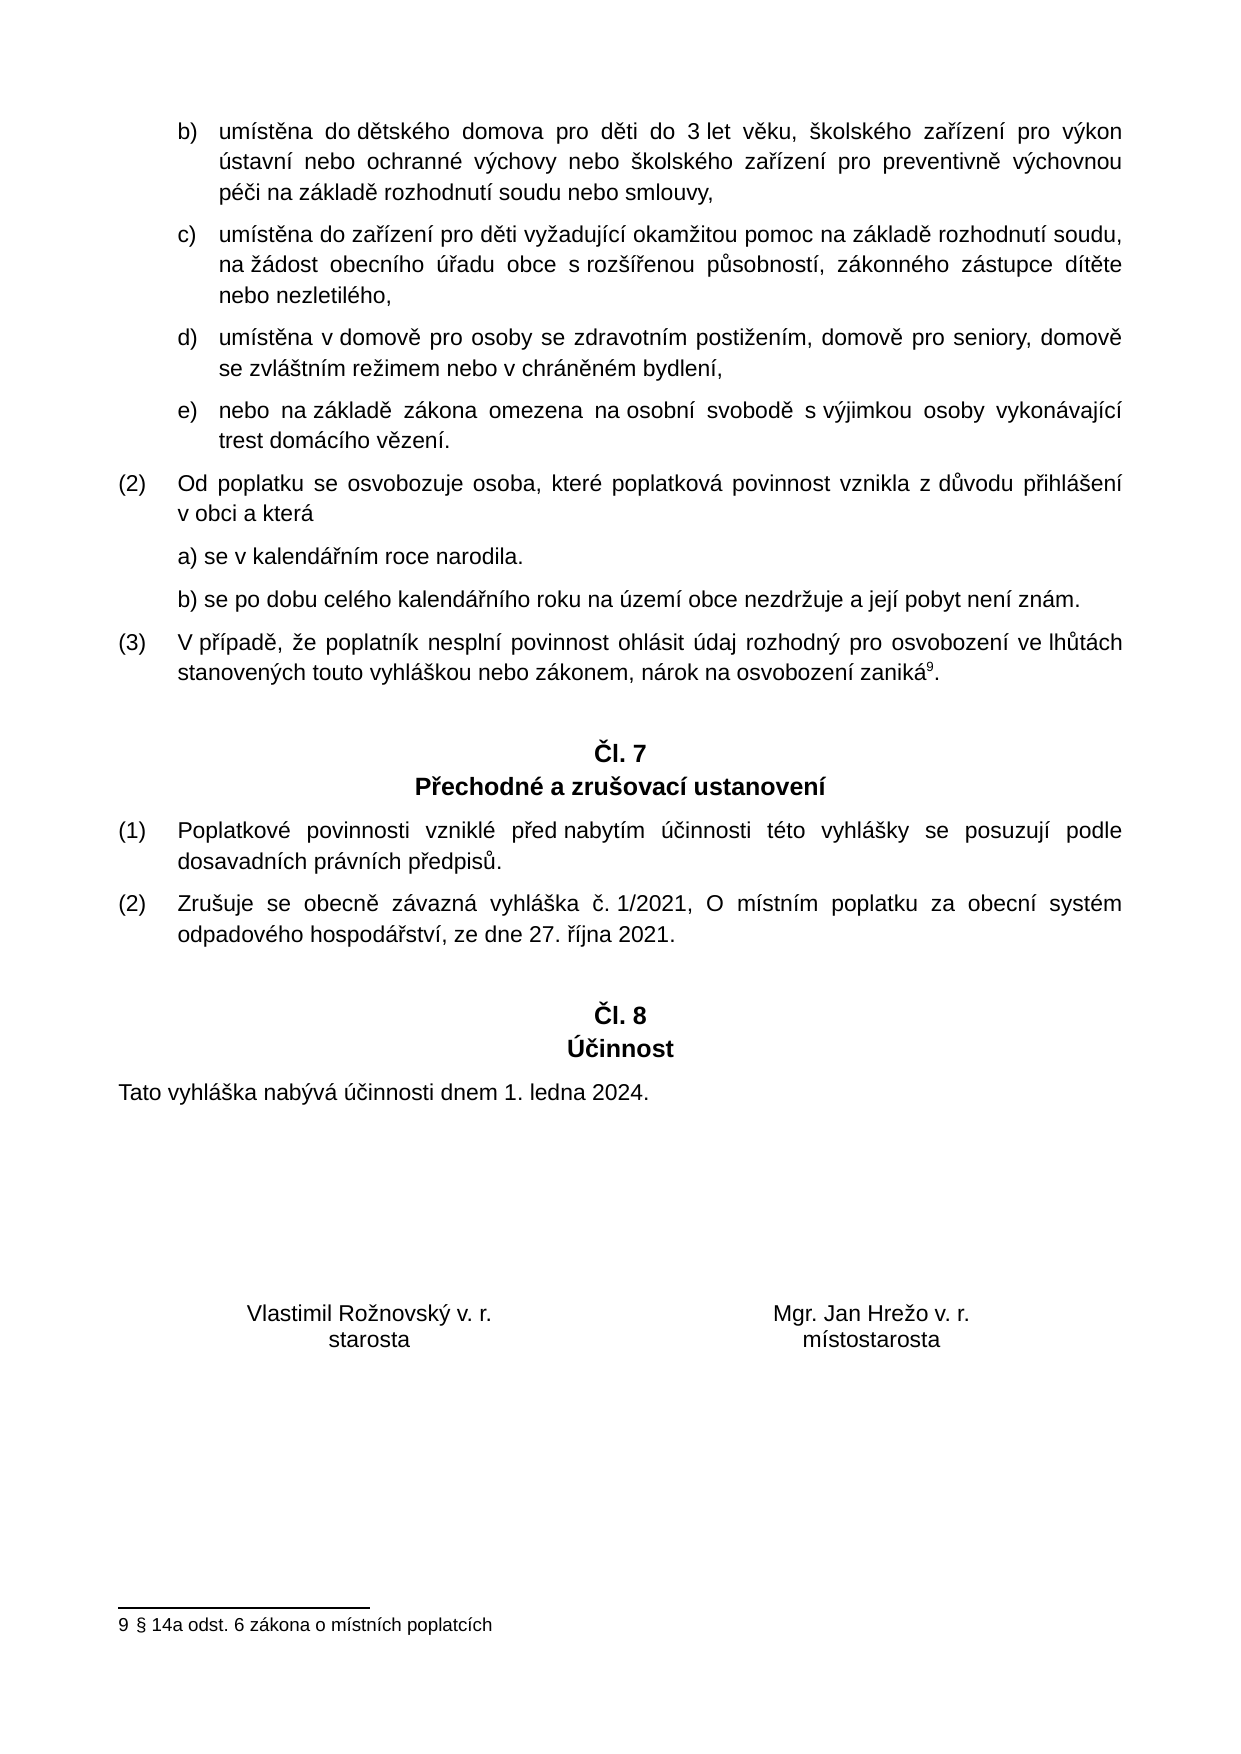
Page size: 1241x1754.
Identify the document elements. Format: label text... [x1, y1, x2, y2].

text Tato vyhláška nabývá účinnosti dnem 1. ledna 2024. [118, 1079, 1122, 1106]
table_header Vlastimil Rožnovský v. r. starosta [118, 1240, 620, 1358]
table_cell [118, 1358, 620, 1476]
list a) se v kalendářním roce narodila. [118, 543, 1122, 569]
table_header Mgr. Jan Hrežo v. r. místostarosta [620, 1240, 1122, 1358]
list Zrušuje se obecně závazná vyhláška č. 1/2021, O místním poplatku za obecní systém odpadového hospodářství, ze dne 27. října 2021. [118, 890, 1122, 947]
list umístěna v domově pro osoby se zdravotním postižením, domově pro seniory, domově se zvláštním režimem nebo v chráněném bydlení, [177, 324, 1122, 381]
list b) se po dobu celého kalendářního roku na území obce nezdržuje a její pobyt není znám. [118, 586, 1122, 612]
list umístěna do zařízení pro děti vyžadující okamžitou pomoc na základě rozhodnutí soudu, na žádost obecního úřadu obce s rozšířenou působností, zákonného zástupce dítěte nebo nezletilého, [177, 221, 1122, 308]
list Poplatkové povinnosti vzniklé před nabytím účinnosti této vyhlášky se posuzují podle dosavadních právních předpisů. [118, 817, 1122, 874]
list § 14a odst. 6 zákona o místních poplatcích [118, 1614, 1122, 1635]
subtitle Čl. 8 Účinnost [118, 1001, 1122, 1063]
list V případě, že poplatník nesplní povinnost ohlásit údaj rozhodný pro osvobození ve lhůtách stanovených touto vyhláškou nebo zákonem, nárok na osvobození zaniká. [118, 628, 1122, 685]
subtitle Čl. 7 Přechodné a zrušovací ustanovení [118, 739, 1122, 801]
table_cell [620, 1358, 1122, 1476]
list umístěna do dětského domova pro děti do 3 let věku, školského zařízení pro výkon ústavní nebo ochranné výchovy nebo školského zařízení pro preventivně výchovnou péči na základě rozhodnutí soudu nebo smlouvy, [177, 118, 1122, 205]
list Od poplatku se osvobozuje osoba, které poplatková povinnost vznikla z důvodu přihlášení v obci a která [118, 470, 1122, 527]
list nebo na základě zákona omezena na osobní svobodě s výjimkou osoby vykonávající trest domácího vězení. [177, 397, 1122, 454]
